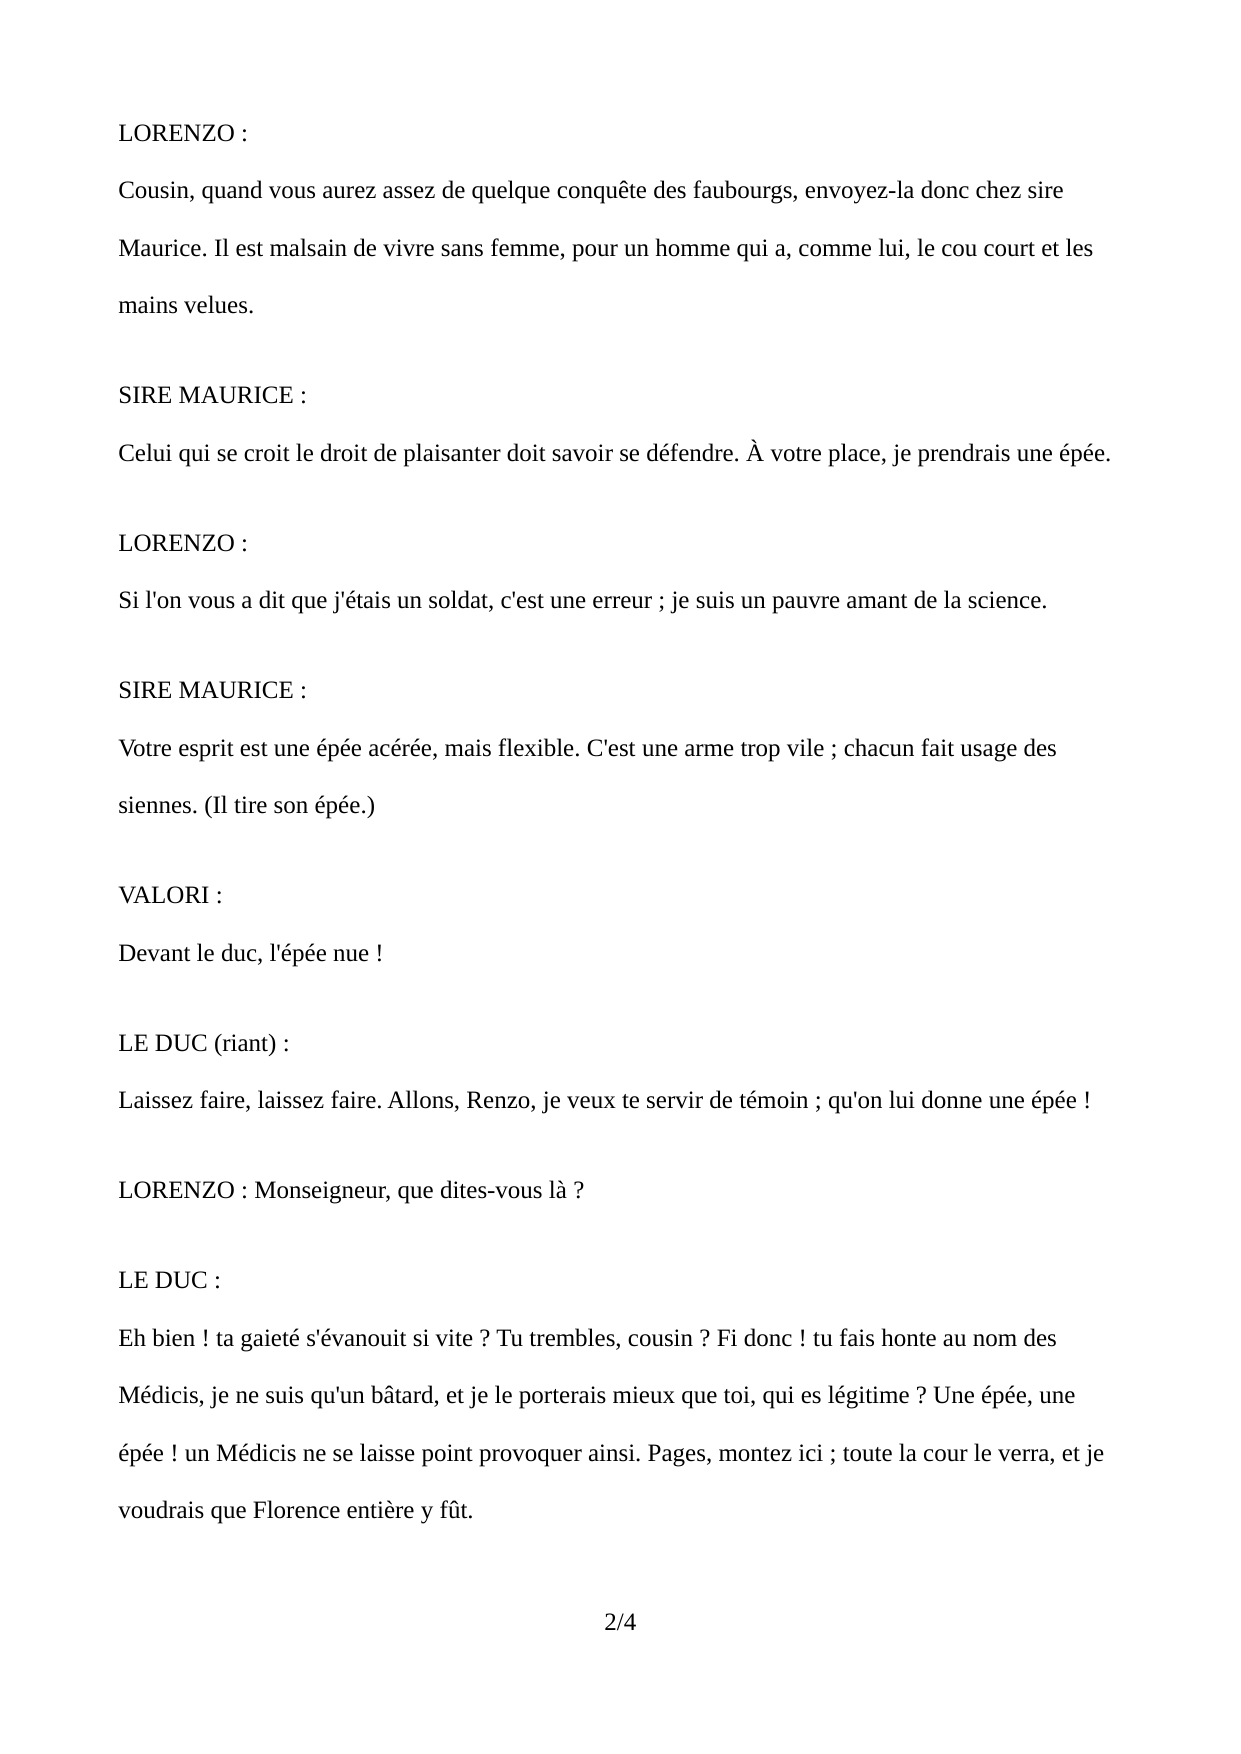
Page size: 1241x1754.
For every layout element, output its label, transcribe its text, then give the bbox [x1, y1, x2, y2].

text LORENZO : Si l'on vous a dit que j'étais un soldat, c'est une erreur ; je suis un pauvre amant de la science. [118, 528, 1122, 614]
text LORENZO : Cousin, quand vous aurez assez de quelque conquête des faubourgs, envoyez-la donc chez sire Maurice. Il est malsain de vivre sans femme, pour un homme qui a, comme lui, le cou court et les mains velues. [118, 118, 1122, 319]
text SIRE MAURICE : Votre esprit est une épée acérée, mais flexible. C'est une arme trop vile ; chacun fait usage des siennes. (Il tire son épée.) [118, 676, 1122, 819]
text LORENZO : Monseigneur, que dites-vous là ? [118, 1176, 1122, 1204]
text LE DUC : Eh bien ! ta gaieté s'évanouit si vite ? Tu trembles, cousin ? Fi donc ! tu fais honte au nom des Médicis, je ne suis qu'un bâtard, et je le porterais mieux que toi, qui es légitime ? Une épée, une épée ! un Médicis ne se laisse point provoquer ainsi. Pages, montez ici ; toute la cour le verra, et je voudrais que Florence entière y fût. [118, 1266, 1122, 1524]
text SIRE MAURICE : Celui qui se croit le droit de plaisanter doit savoir se défendre. À votre place, je prendrais une épée. [118, 381, 1122, 467]
text LE DUC (riant) : Laissez faire, laissez faire. Allons, Renzo, je veux te servir de témoin ; qu'on lui donne une épée ! [118, 1028, 1122, 1114]
text VALORI : Devant le duc, l'épée nue ! [118, 881, 1122, 967]
